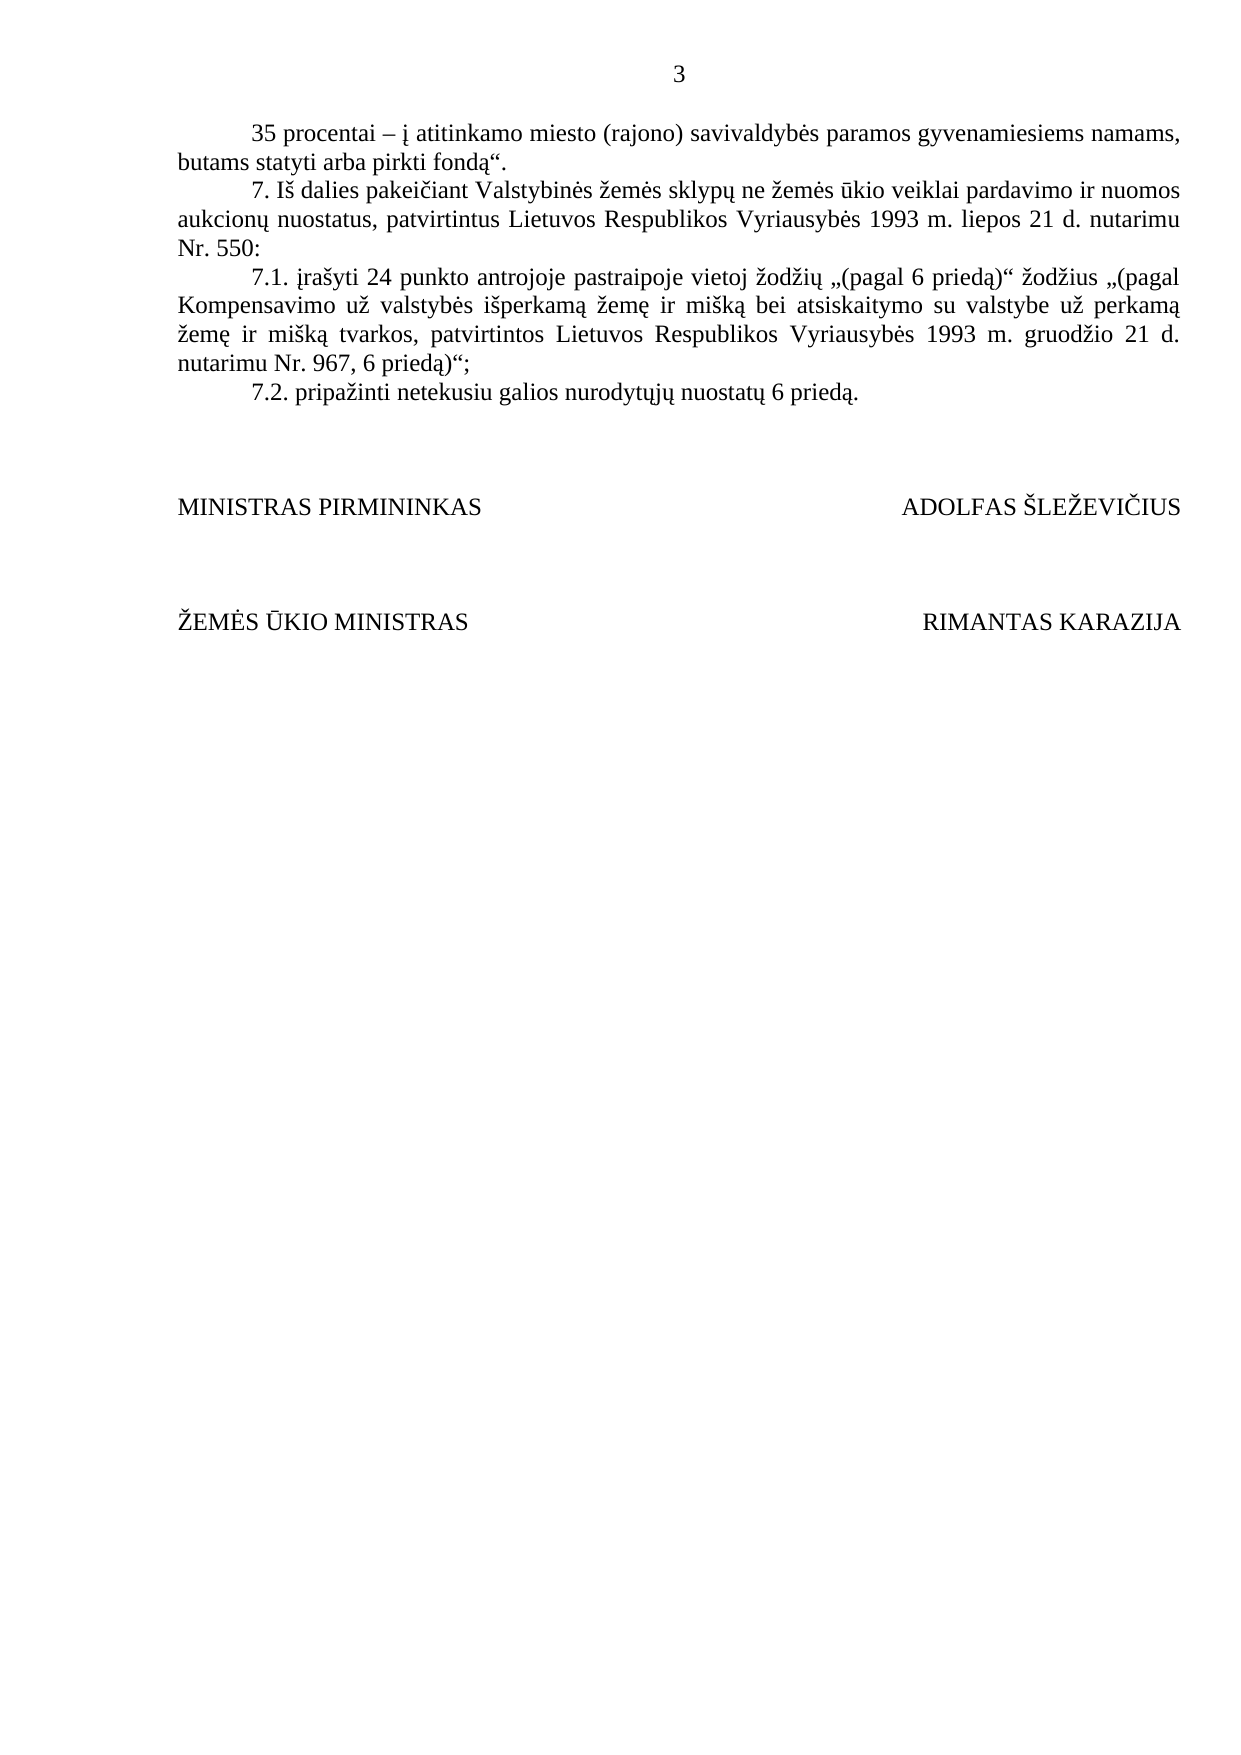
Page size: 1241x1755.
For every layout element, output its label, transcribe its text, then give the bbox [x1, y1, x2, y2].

text MINISTRAS PIRMININKAS ADOLFAS ŠLEŽEVIČIUS [177, 492, 1181, 521]
text 7.2. pripažinti netekusiu galios nurodytųjų nuostatų 6 priedą. [177, 377, 1181, 406]
text ŽEMĖS ŪKIO MINISTRAS RIMANTAS KARAZIJA [177, 607, 1181, 636]
text 7.1. įrašyti 24 punkto antrojoje pastraipoje vietoj žodžių „(pagal 6 priedą)“ žodžius „(pagal Kompensavimo už valstybės išperkamą žemę ir mišką bei atsiskaitymo su valstybe už perkamą žemę ir mišką tvarkos, patvirtintos Lietuvos Respublikos Vyriausybės 1993 m. gruodžio 21 d. nutarimu Nr. 967, 6 priedą)“; [177, 262, 1181, 377]
text 35 procentai – į atitinkamo miesto (rajono) savivaldybės paramos gyvenamiesiems namams, butams statyti arba pirkti fondą“. [177, 118, 1181, 176]
text 7. Iš dalies pakeičiant Valstybinės žemės sklypų ne žemės ūkio veiklai pardavimo ir nuomos aukcionų nuostatus, patvirtintus Lietuvos Respublikos Vyriausybės 1993 m. liepos 21 d. nutarimu Nr. 550: [177, 176, 1181, 262]
